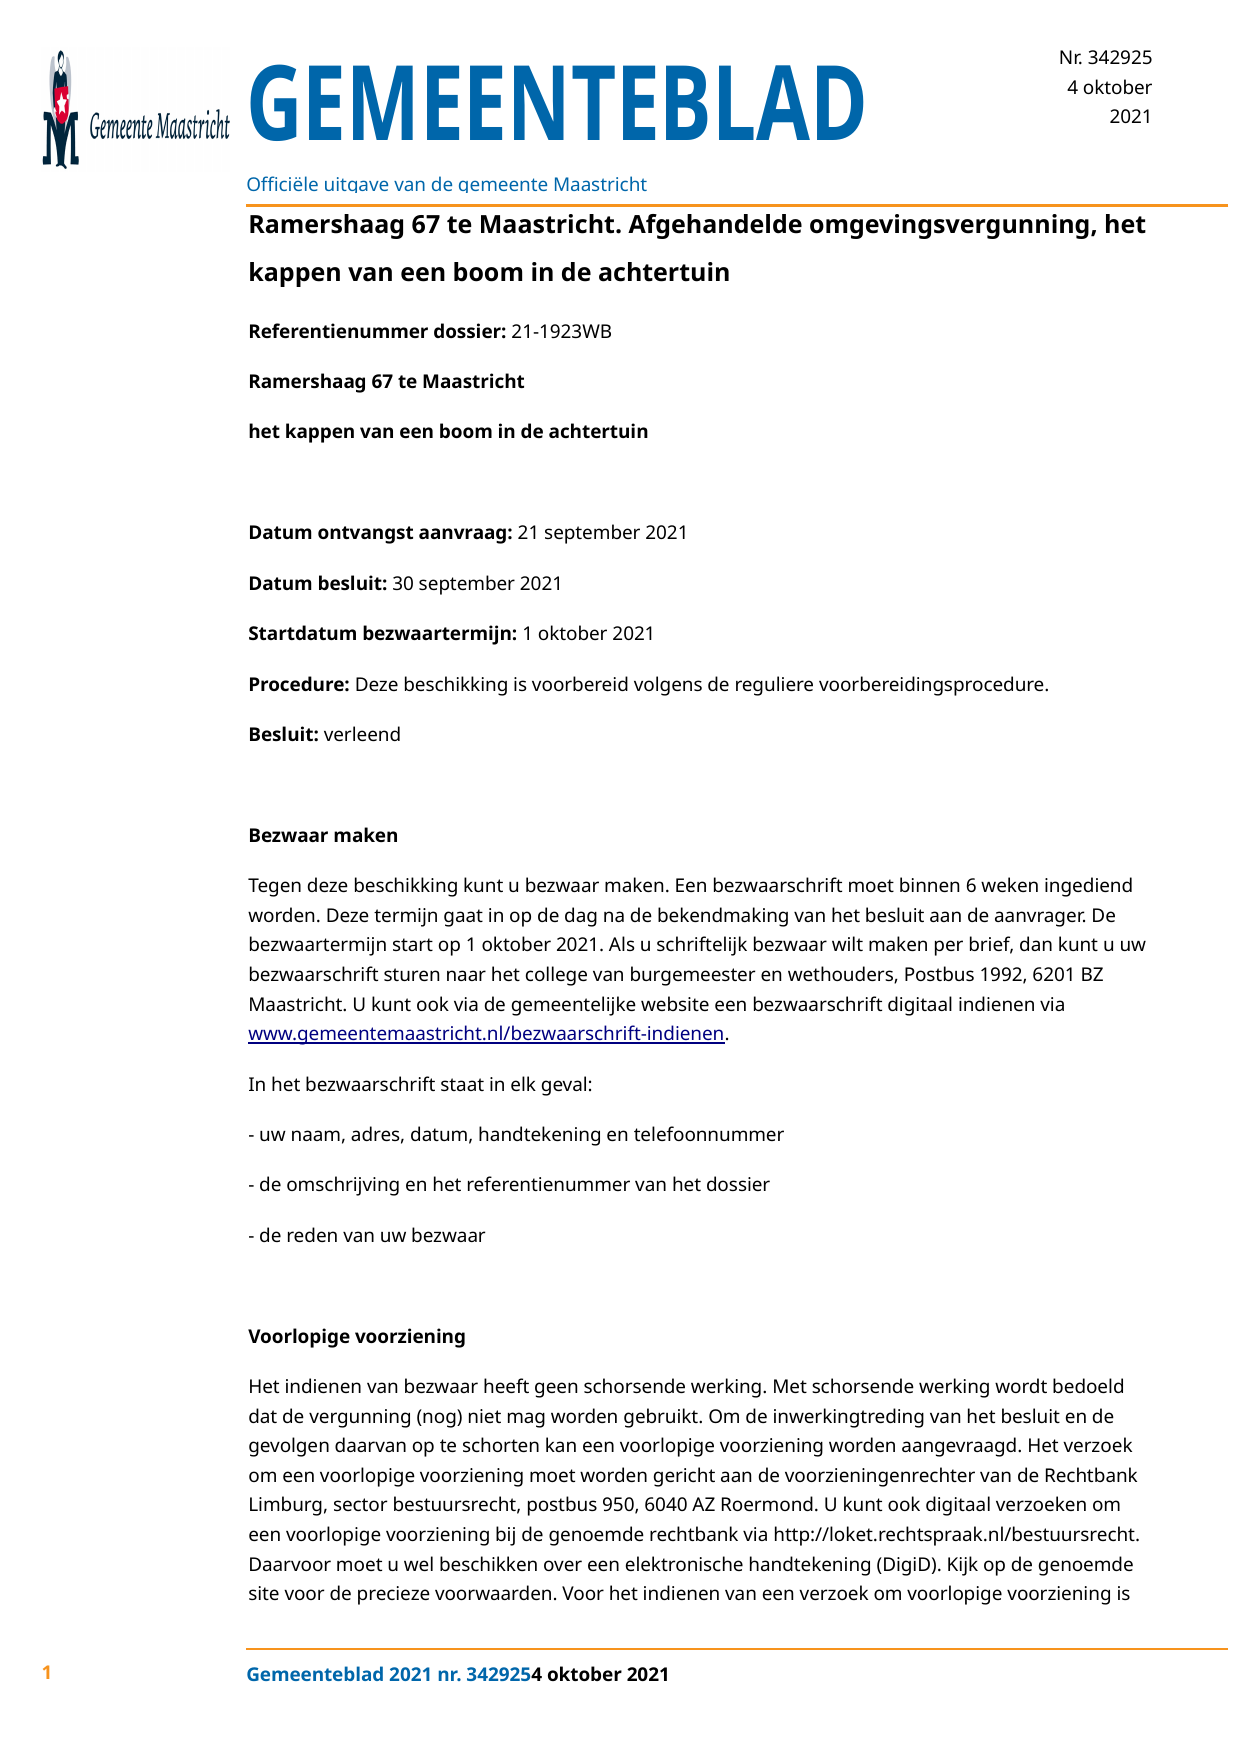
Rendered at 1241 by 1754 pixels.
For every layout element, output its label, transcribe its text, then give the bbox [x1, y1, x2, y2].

text Referentienummer dossier: 21-1923WB [248, 318, 1152, 344]
text het kappen van een boom in de achtertuin [248, 419, 1152, 444]
text - uw naam, adres, datum, handtekening en telefoonnummer [248, 1121, 1152, 1147]
text Het indienen van bezwaar heeft geen schorsende werking. Met schorsende werking wordt bedoeld dat de vergunning (nog) niet mag worden gebruikt. Om de inwerkingtreding van het besluit en de gevolgen daarvan op te schorten kan een voorlopige voorziening worden aangevraagd. Het verzoek om een voorlopige voorziening moet worden gericht aan de voorzieningenrechter van de Rechtbank Limburg, sector bestuursrecht, postbus 950, 6040 AZ Roermond. U kunt ook digitaal verzoeken om een voorlopige voorziening bij de genoemde rechtbank via http://loket.rechtspraak.nl/bestuursrecht. Daarvoor moet u wel beschikken over een elektronische handtekening (DigiD). Kijk op de genoemde site voor de precieze voorwaarden. Voor het indienen van een verzoek om voorlopige voorziening is [248, 1373, 1152, 1606]
text Besluit: verleend [248, 721, 1152, 747]
text Startdatum bezwaartermijn: 1 oktober 2021 [248, 620, 1152, 646]
text Tegen deze beschikking kunt u bezwaar maken. Een bezwaarschrift moet binnen 6 weken ingediend worden. Deze termijn gaat in op de dag na de bekendmaking van het besluit aan de aanvrager. De bezwaartermijn start op 1 oktober 2021. Als u schriftelijk bezwaar wilt maken per brief, dan kunt u uw bezwaarschrift sturen naar het college van burgemeester en wethouders, Postbus 1992, 6201 BZ Maastricht. U kunt ook via de gemeentelijke website een bezwaarschrift digitaal indienen via www.gemeentemaastricht.nl/bezwaarschrift-indienen. [248, 872, 1152, 1046]
text - de omschrijving en het referentienummer van het dossier [248, 1172, 1152, 1197]
text Datum besluit: 30 september 2021 [248, 570, 1152, 596]
text Ramershaag 67 te Maastricht [248, 368, 1152, 394]
text Datum ontvangst aanvraag: 21 september 2021 [248, 519, 1152, 545]
text In het bezwaarschrift staat in elk geval: [248, 1071, 1152, 1097]
text Procedure: Deze beschikking is voorbereid volgens de reguliere voorbereidingsprocedure. [248, 671, 1152, 697]
text - de reden van uw bezwaar [248, 1222, 1152, 1248]
text Bezwaar maken [248, 822, 1152, 848]
text Voorlopige voorziening [248, 1323, 1152, 1349]
text Ramershaag 67 te Maastricht. Afgehandelde omgevingsvergunning, het kappen van een boom in de achtertuin [248, 207, 1152, 288]
picture [41, 47, 231, 172]
